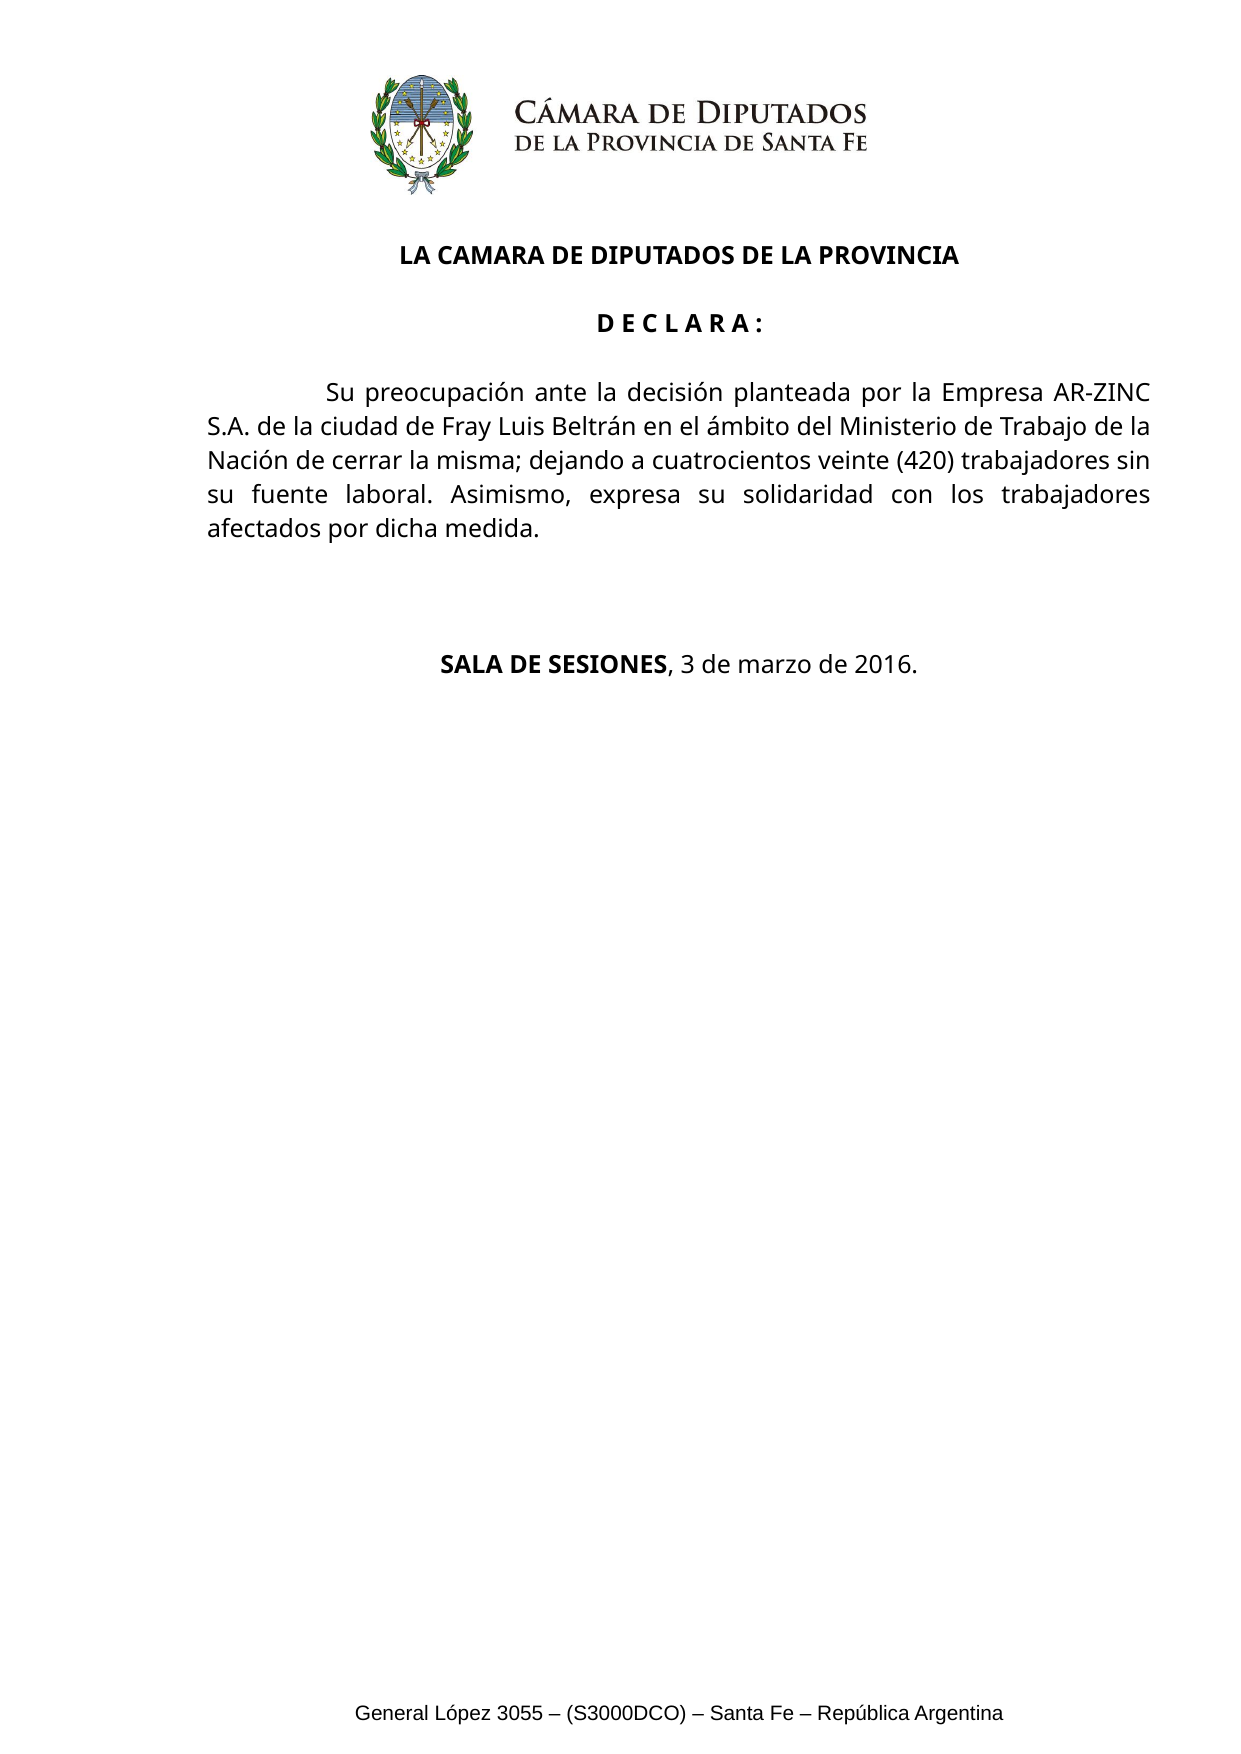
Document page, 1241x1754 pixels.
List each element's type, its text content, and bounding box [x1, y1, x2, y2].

text SALA DE SESIONES, 3 de marzo de 2016. [207, 647, 1152, 681]
text LA CAMARA DE DIPUTADOS DE LA PROVINCIA [207, 238, 1152, 272]
text D E C L A R A : [207, 306, 1152, 340]
text Su preocupación ante la decisión planteada por la Empresa AR-ZINC S.A. de la ciudad de Fray Luis Beltrán en el ámbito del Ministerio de Trabajo de la Nación de cerrar la misma; dejando a cuatrocientos veinte (420) trabajadores sin su fuente laboral. Asimismo, expresa su solidaridad con los trabajadores afectados por dicha medida. [207, 374, 1152, 544]
picture [370, 75, 867, 199]
